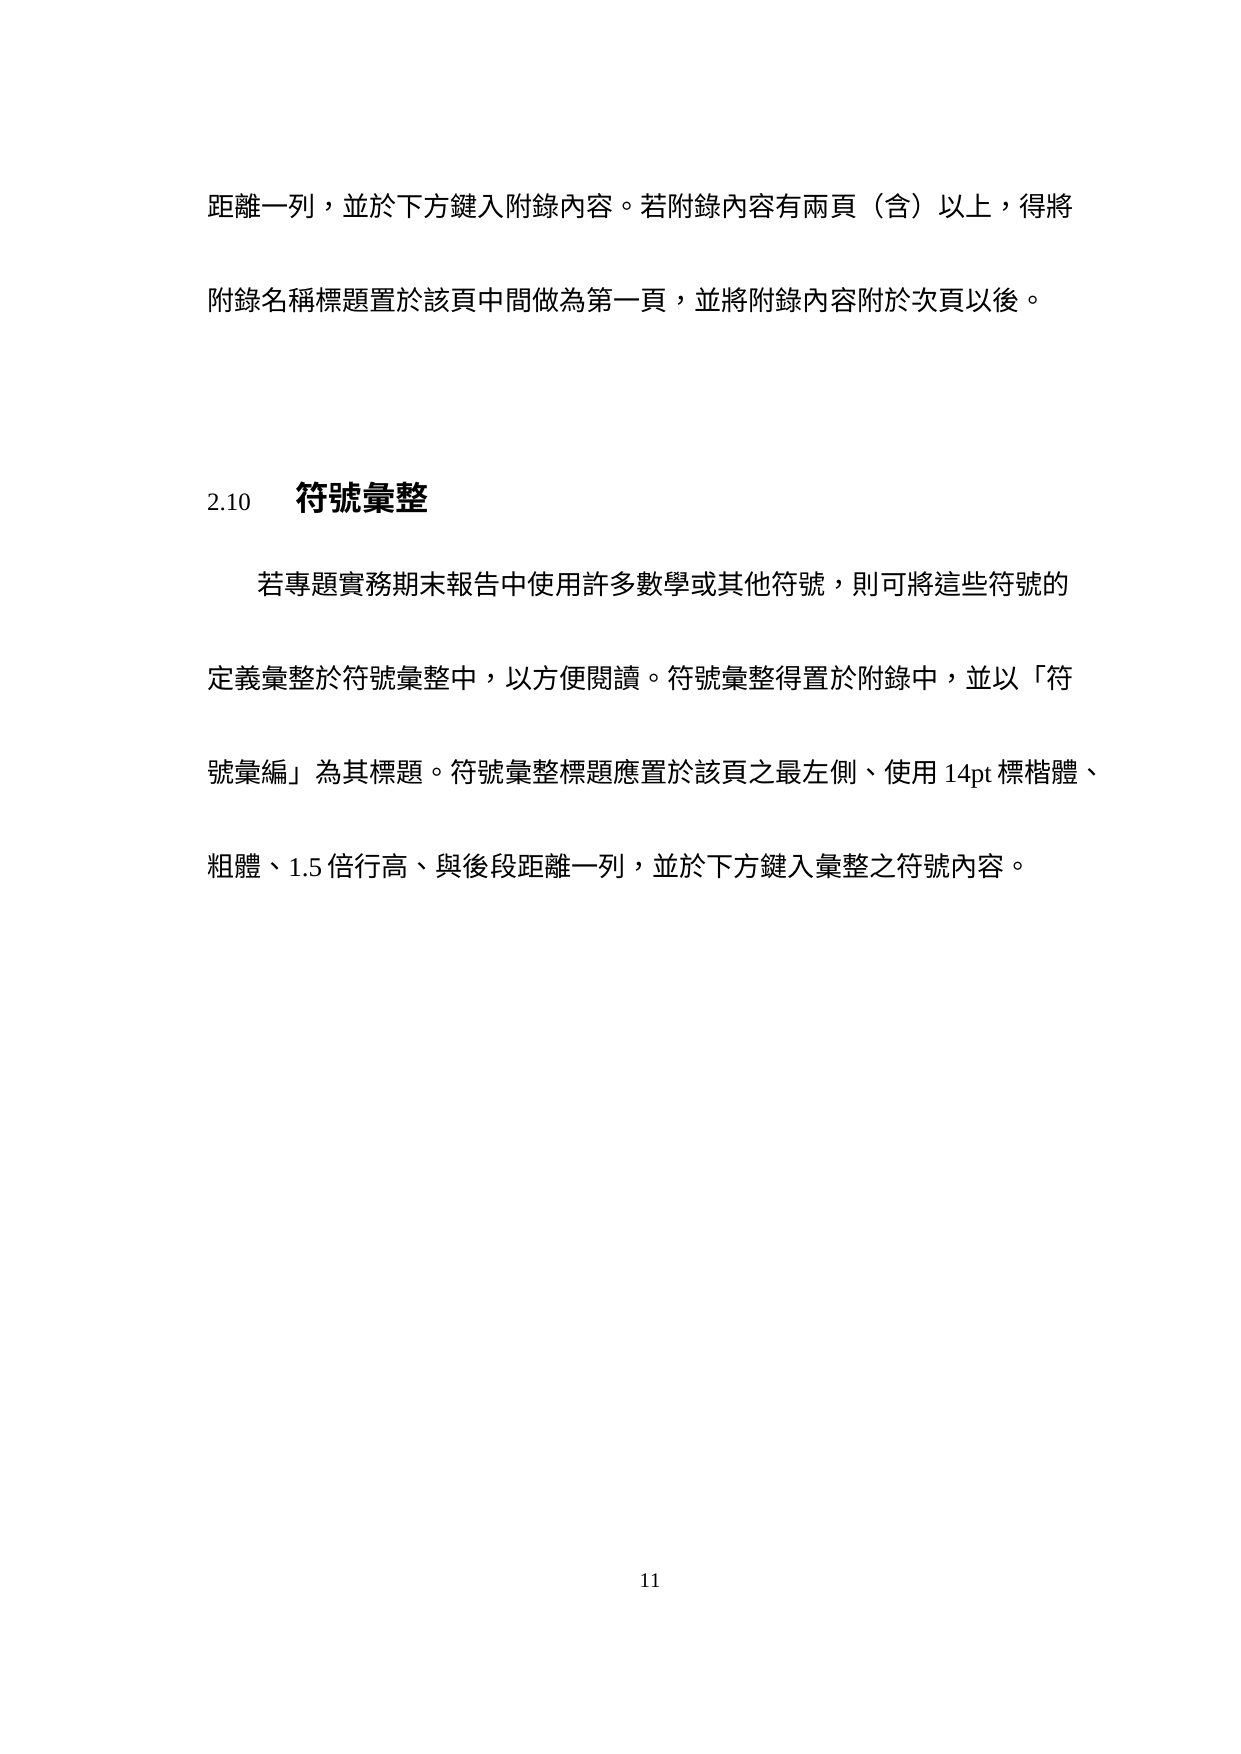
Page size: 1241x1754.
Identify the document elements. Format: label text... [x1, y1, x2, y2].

text 距離一列，並於下方鍵入附錄內容。若附錄內容有兩頁（含）以上，得將附錄名稱標題置於該頁中間做為第一頁，並將附錄內容附於次頁以後。 [207, 163, 1092, 319]
list 符號彙整 [207, 455, 1092, 517]
text 若專題實務期末報告中使用許多數學或其他符號，則可將這些符號的定義彙整於符號彙整中，以方便閱讀。符號彙整得置於附錄中，並以「符號彙編」為其標題。符號彙整標題應置於該頁之最左側、使用14pt標楷體、粗體、1.5倍行高、與後段距離一列，並於下方鍵入彙整之符號內容。 [207, 541, 1092, 885]
